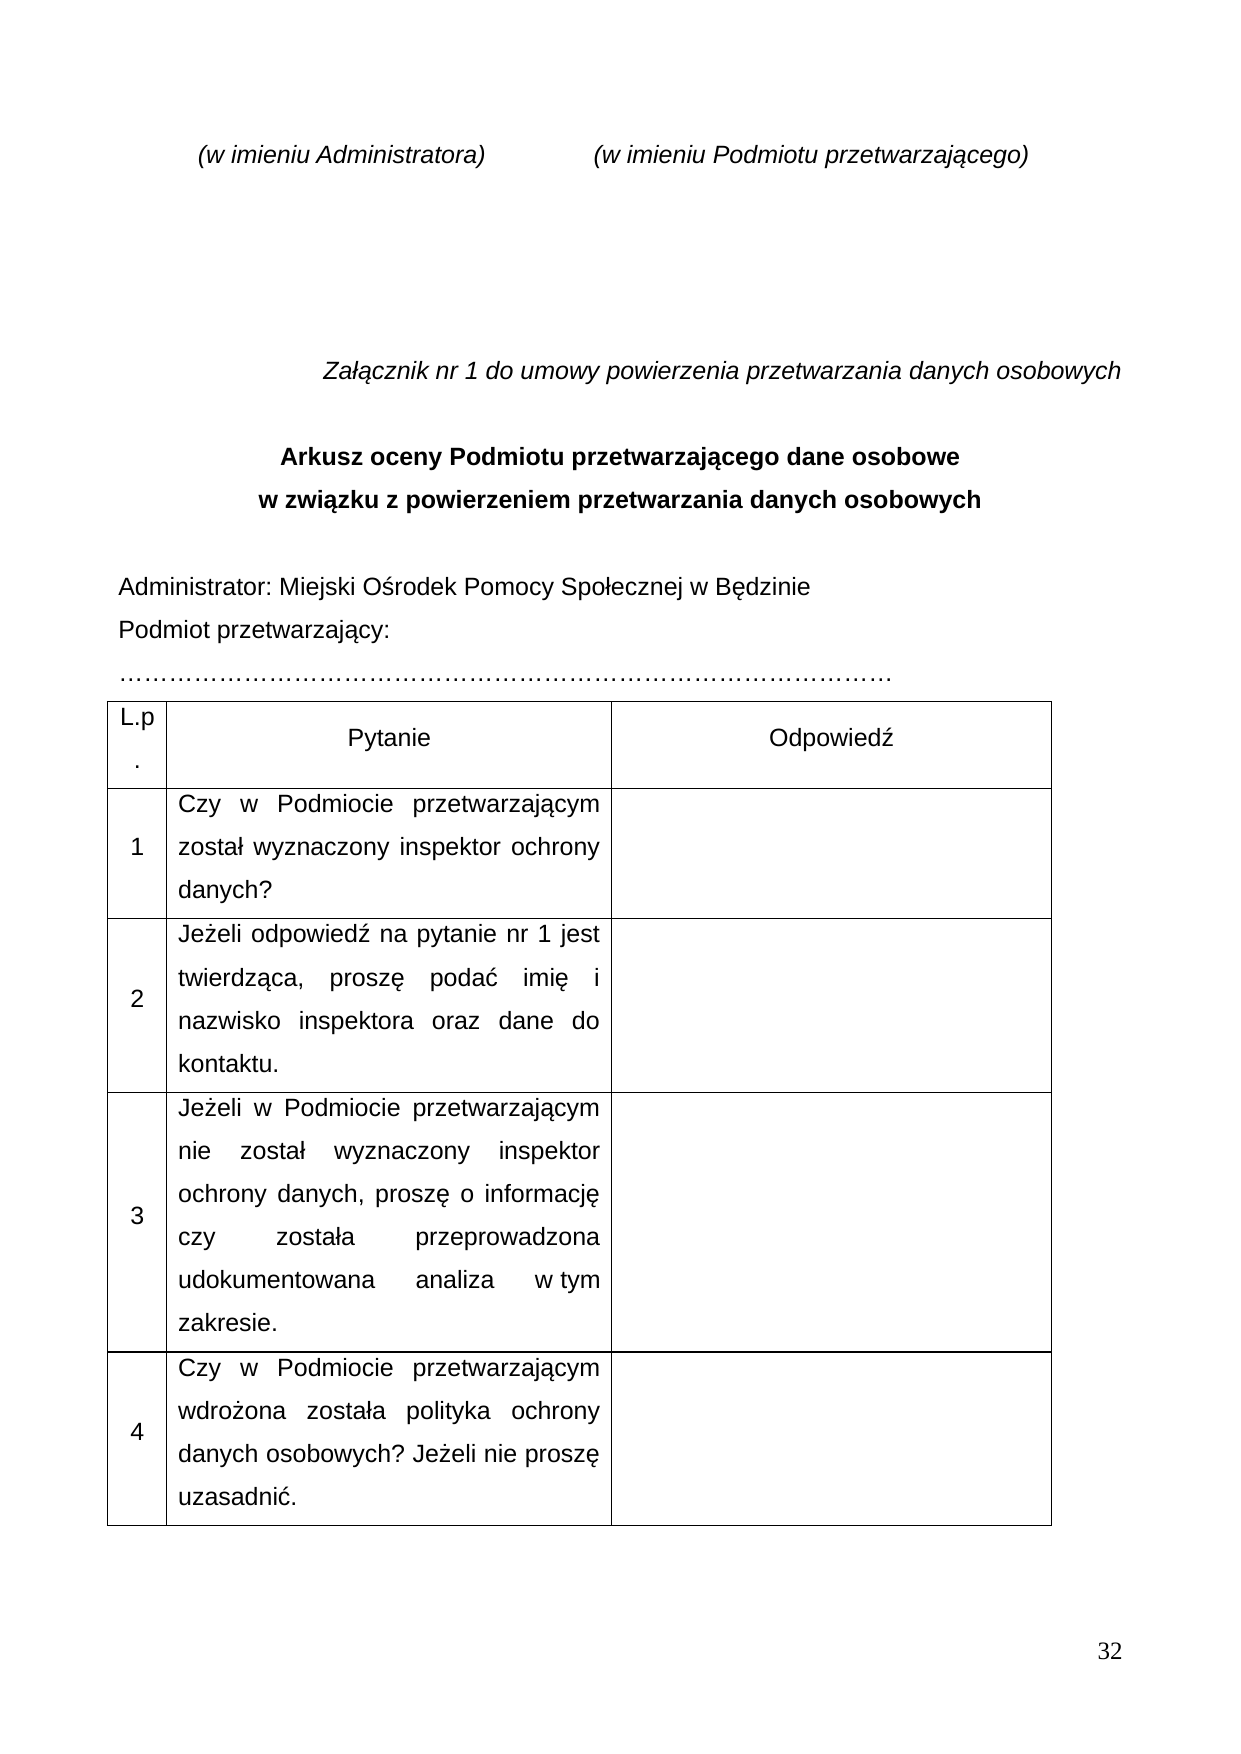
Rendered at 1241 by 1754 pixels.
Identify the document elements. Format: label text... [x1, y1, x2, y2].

table_header [577, 74, 1046, 140]
text Administrator: Miejski Ośrodek Pomocy Społecznej w Będzinie [118, 571, 1122, 600]
table_cell Jeżeli w Podmiocie przetwarzającym nie został wyznaczony inspektor ochrony danych, proszę o informację czy została przeprowadzona udokumentowana analiza w tym zakresie. [167, 1093, 611, 1351]
table_cell Czy w Podmiocie przetwarzającym wdrożona została polityka ochrony danych osobowych? Jeżeli nie proszę uzasadnić. [167, 1353, 611, 1525]
table_cell 2 [108, 919, 166, 1092]
table_cell (w imieniu Administratora) [107, 140, 577, 183]
table_cell [612, 789, 1051, 918]
text Arkusz oceny Podmiotu przetwarzającego dane osobowe [118, 442, 1122, 471]
table_cell Jeżeli odpowiedź na pytanie nr 1 jest twierdząca, proszę podać imię i nazwisko inspektora oraz dane do kontaktu. [167, 919, 611, 1092]
text Podmiot przetwarzający: [118, 614, 1122, 643]
table_cell 3 [108, 1093, 166, 1351]
table_header L.p. [108, 702, 166, 788]
table_cell [612, 919, 1051, 1092]
table_cell Czy w Podmiocie przetwarzającym został wyznaczony inspektor ochrony danych? [167, 789, 611, 918]
table_header Pytanie [167, 702, 611, 788]
table_cell (w imieniu Podmiotu przetwarzającego) [577, 140, 1046, 183]
table_header [107, 74, 577, 140]
table_cell 1 [108, 789, 166, 918]
table_cell [612, 1353, 1051, 1525]
table_header Odpowiedź [612, 702, 1051, 788]
table_cell 4 [108, 1353, 166, 1525]
text w związku z powierzeniem przetwarzania danych osobowych [118, 485, 1122, 514]
table_cell [612, 1093, 1051, 1351]
text ………………………………………………………………………………… [118, 658, 1122, 686]
text Załącznik nr 1 do umowy powierzenia przetwarzania danych osobowych [118, 356, 1122, 384]
